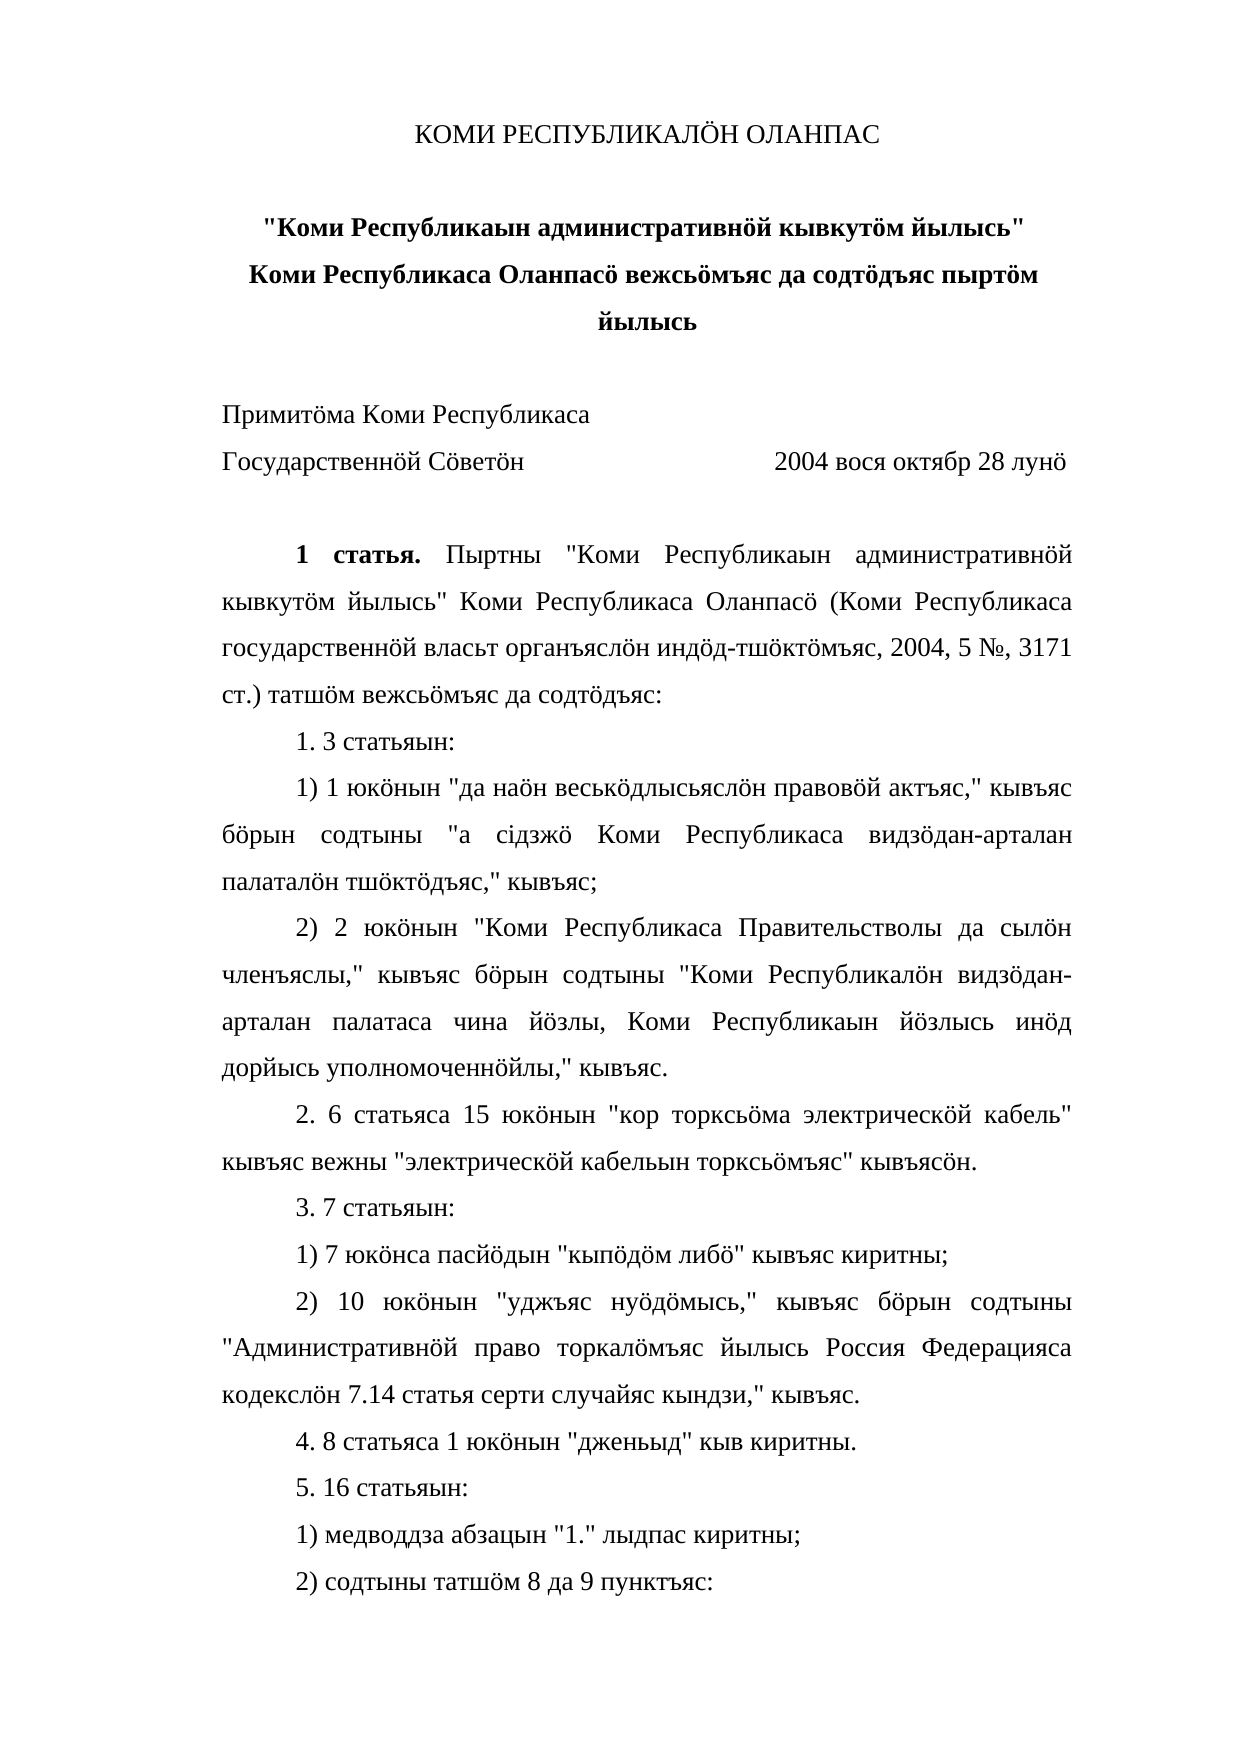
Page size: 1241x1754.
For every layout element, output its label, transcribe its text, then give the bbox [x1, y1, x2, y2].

text 2) содтыны татшöм 8 да 9 пунктъяс: [222, 1565, 1073, 1596]
text Государственнöй Сöветöн 2004 вося октябр 28 лунö [222, 445, 1073, 476]
text Примитöма Коми Республикаса [222, 398, 1073, 429]
text 4. 8 статьяса 1 юкöнын "дженьыд" кыв киритны. [222, 1425, 1073, 1456]
text 1) 1 юкöнын "да наöн веськöдлысьяслöн правовöй актъяс," кывъяс бöрын содтыны "а сiдзжö Коми Республикаса видзöдан-арталан палаталöн тшöктöдъяс," кывъяс; [222, 771, 1073, 896]
text 1 статья. Пыртны "Коми Республикаын административнöй кывкутöм йылысь" Коми Республикаса Оланпасö (Коми Республикаса государственнöй власьт органъяслöн индöд-тшöктöмъяс, 2004, 5 №, 3171 ст.) татшöм вежсьöмъяс да содтöдъяс: [222, 538, 1073, 709]
text 2. 6 статьяса 15 юкöнын "кор торксьöма электрическöй кабель" кывъяс вежны "электрическöй кабельын торксьöмъяс" кывъясöн. [222, 1098, 1073, 1176]
text 2) 2 юкöнын "Коми Республикаса Правительстволы да сылöн членъяслы," кывъяс бöрын содтыны "Коми Республикалöн видзöдан-арталан палатаса чина йöзлы, Коми Республикаын йöзлысь инöд дорйысь уполномоченнöйлы," кывъяс. [222, 911, 1073, 1083]
text Коми Республикаса Оланпасö вежсьöмъяс да содтöдъяс пыртöм [222, 258, 1073, 289]
text КОМИ РЕСПУБЛИКАЛÖН ОЛАНПАС [222, 118, 1073, 149]
text "Коми Республикаын административнöй кывкутöм йылысь" [222, 211, 1073, 243]
text 1) медводдза абзацын "1." лыдпас киритны; [222, 1518, 1073, 1549]
text 5. 16 статьяын: [222, 1471, 1073, 1503]
text 3. 7 статьяын: [222, 1191, 1073, 1223]
text 1) 7 юкöнса пасйöдын "кыпöдöм либö" кывъяс киритны; [222, 1238, 1073, 1269]
text йылысь [222, 305, 1073, 336]
text 1. 3 статьяын: [222, 725, 1073, 756]
text 2) 10 юкöнын "уджъяс нуöдöмысь," кывъяс бöрын содтыны "Административнöй право торкалöмъяс йылысь Россия Федерацияса кодекслöн 7.14 статья серти случайяс кындзи," кывъяс. [222, 1285, 1073, 1409]
